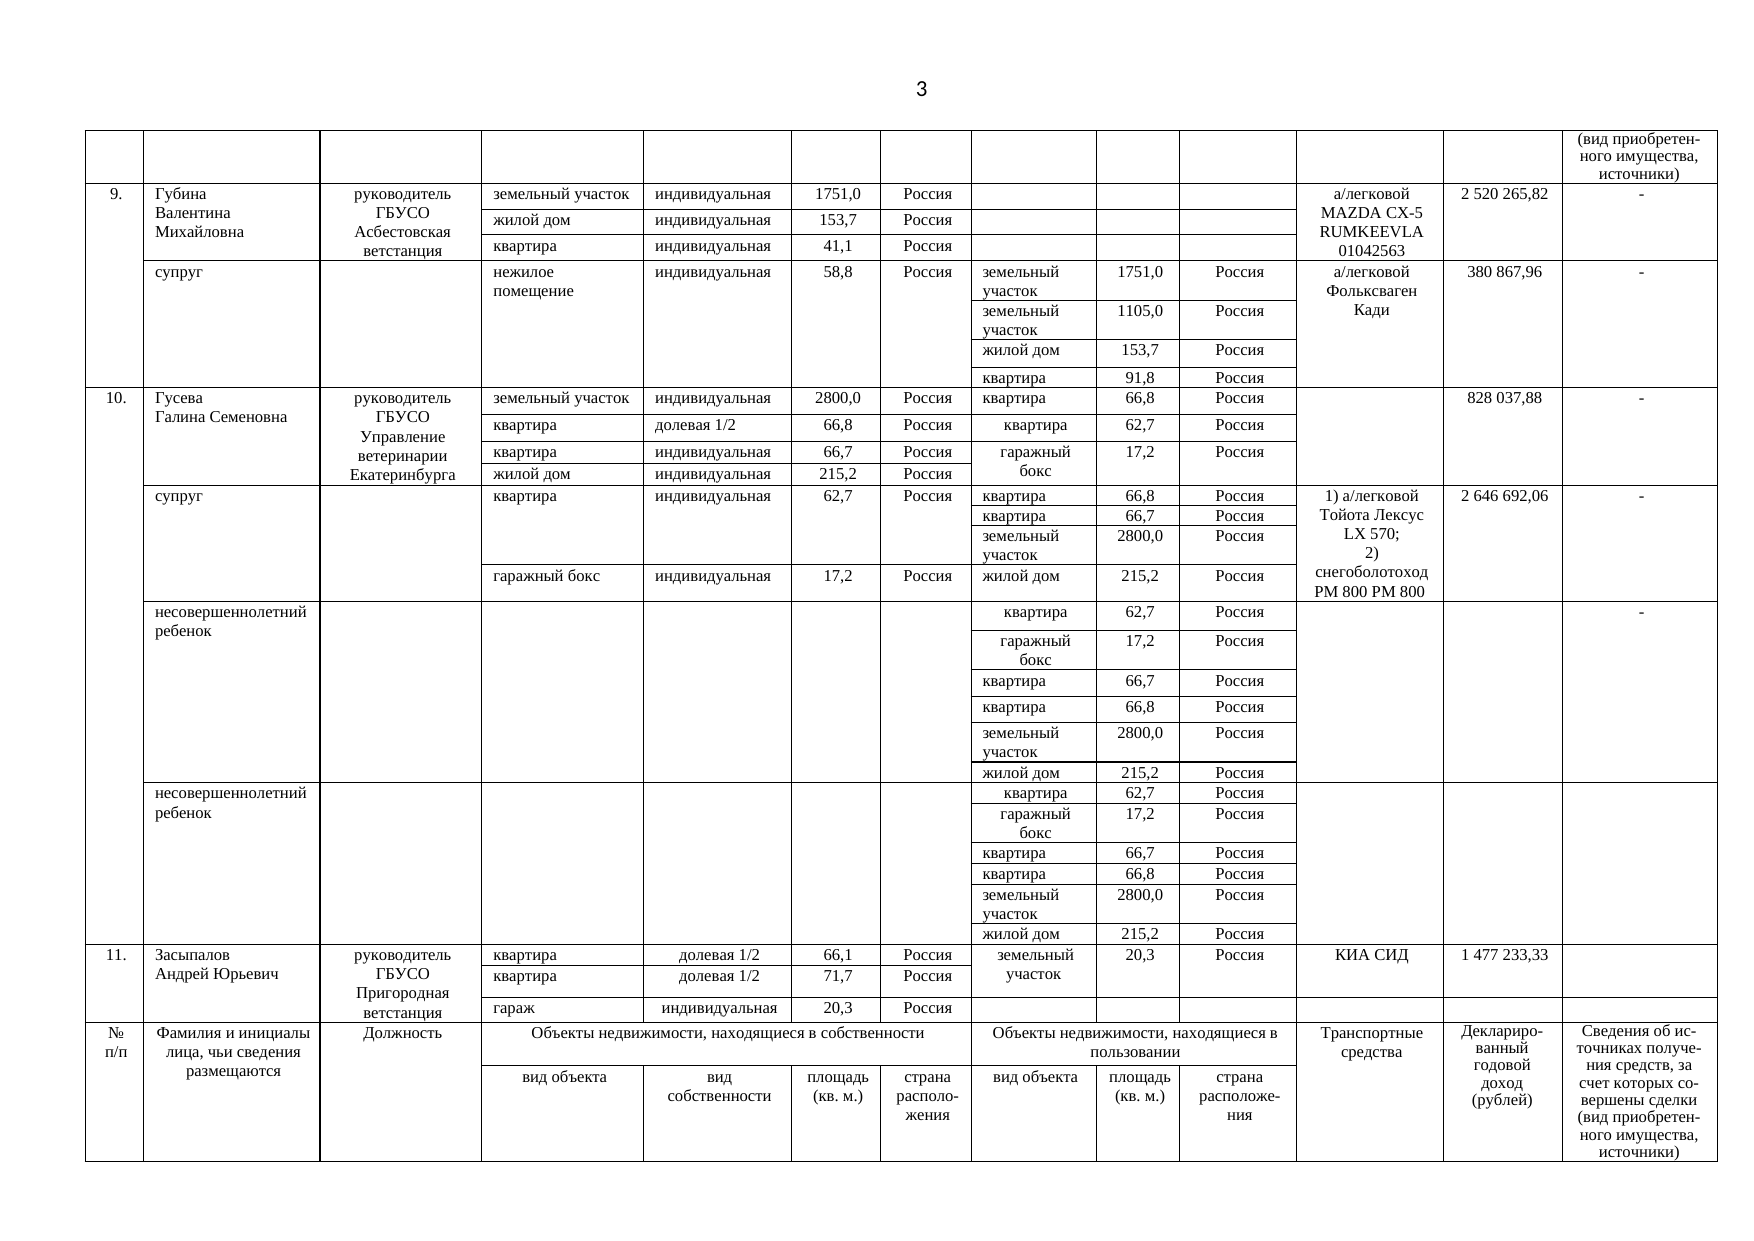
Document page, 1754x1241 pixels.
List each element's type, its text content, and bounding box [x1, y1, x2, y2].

table_cell 17,2 [1097, 631, 1179, 669]
table_cell 153,7 [792, 210, 880, 234]
table_cell гараж [482, 998, 643, 1022]
table_cell [144, 131, 319, 183]
table_cell квартира [972, 506, 1096, 525]
table_cell 66,7 [1097, 506, 1179, 525]
table_cell 215,2 [1097, 924, 1179, 944]
table_cell 17,2 [1097, 804, 1179, 842]
table_cell (вид приобретен-ного имущества, источники) [1563, 131, 1717, 183]
table_cell Россия [1180, 763, 1296, 782]
table_cell - [1563, 486, 1717, 601]
table_cell [644, 783, 791, 944]
table_cell Россия [1180, 783, 1296, 803]
table_cell квартира [972, 415, 1096, 441]
table_cell несовершеннолетний ребенок [144, 602, 319, 782]
table_cell квартира [972, 388, 1096, 414]
table_cell вид объекта [972, 1066, 1096, 1161]
table_cell квартира [972, 783, 1096, 803]
table_cell квартира [482, 442, 643, 463]
table_cell Россия [881, 464, 971, 484]
table_cell [1563, 945, 1717, 997]
table_cell 153,7 [1097, 340, 1179, 367]
table_cell индивидуальная [644, 388, 791, 414]
table_cell Деклариро-ванный годовой доход (рублей) [1444, 1023, 1562, 1161]
table_cell Россия [1180, 631, 1296, 669]
table_cell [792, 131, 880, 183]
table_cell индивидуальная [644, 261, 791, 387]
table_cell [1297, 783, 1443, 944]
table_cell Россия [1180, 526, 1296, 564]
table_cell Россия [881, 388, 971, 414]
table_cell Россия [1180, 486, 1296, 505]
table_cell вид объекта [482, 1066, 643, 1161]
table_cell квартира [482, 945, 643, 964]
table_cell супруг [144, 486, 319, 601]
table_cell [644, 131, 791, 183]
table_cell Россия [881, 235, 971, 260]
table_cell Объекты недвижимости, находящиеся в пользовании [972, 1023, 1296, 1065]
table_cell [1563, 783, 1717, 944]
table_cell площадь (кв. м.) [792, 1066, 880, 1161]
table_cell индивидуальная [644, 998, 791, 1022]
table_cell квартира [972, 670, 1096, 696]
table_cell Россия [1180, 565, 1296, 601]
table_cell Россия [1180, 602, 1296, 630]
table_cell 9. [86, 184, 143, 387]
table_cell [1180, 998, 1296, 1022]
table_cell квартира [482, 235, 643, 260]
table_cell Россия [1180, 415, 1296, 441]
table_cell земельный участок [972, 301, 1096, 339]
table_cell квартира [972, 368, 1096, 387]
table_cell 2800,0 [1097, 885, 1179, 923]
table_cell [1444, 998, 1562, 1022]
table_cell гаражный бокс [972, 442, 1096, 484]
table_cell руководитель ГБУСО Пригородная ветстанция [321, 945, 481, 1022]
table_cell Россия [881, 261, 971, 387]
table_cell 66,7 [1097, 843, 1179, 863]
table_cell [881, 783, 971, 944]
table_cell Фамилия и инициалы лица, чьи сведения размещаются [144, 1023, 319, 1161]
table_cell Россия [1180, 261, 1296, 300]
table_cell 1 477 233,33 [1444, 945, 1562, 997]
table_cell Гусева Галина Семеновна [144, 388, 319, 484]
table_cell долевая 1/2 [644, 415, 791, 441]
table_cell квартира [482, 486, 643, 564]
table_cell [321, 131, 481, 183]
table_cell Россия [1180, 301, 1296, 339]
table_cell жилой дом [482, 210, 643, 234]
table_cell 11. [86, 945, 143, 1022]
table_cell [1563, 998, 1717, 1022]
table_cell [792, 602, 880, 782]
table_cell 17,2 [792, 565, 880, 601]
table_cell Россия [1180, 670, 1296, 696]
table_cell гаражный бокс [482, 565, 643, 601]
table_cell площадь (кв. м.) [1097, 1066, 1179, 1161]
table_cell [1097, 210, 1179, 234]
table_cell [972, 210, 1096, 234]
table_cell 62,7 [1097, 602, 1179, 630]
table_cell Губина Валентина Михайловна [144, 184, 319, 260]
table_cell Россия [881, 565, 971, 601]
table_cell 2800,0 [792, 388, 880, 414]
table_cell земельный участок [482, 184, 643, 208]
table_cell Россия [1180, 723, 1296, 761]
table_cell 2 646 692,06 [1444, 486, 1562, 601]
table_cell 1105,0 [1097, 301, 1179, 339]
table_cell 2 520 265,82 [1444, 184, 1562, 260]
table_cell долевая 1/2 [644, 966, 791, 997]
table_cell [482, 131, 643, 183]
table_cell индивидуальная [644, 442, 791, 463]
table_cell [321, 602, 481, 782]
table_cell [1297, 388, 1443, 484]
table_cell 66,7 [792, 442, 880, 463]
table_cell 828 037,88 [1444, 388, 1562, 484]
table_cell 380 867,96 [1444, 261, 1562, 387]
table_cell [1097, 131, 1179, 183]
table_cell индивидуальная [644, 464, 791, 484]
table_cell 66,1 [792, 945, 880, 964]
table_cell Россия [1180, 843, 1296, 863]
table_cell 66,7 [1097, 670, 1179, 696]
table_cell [321, 783, 481, 944]
table_cell индивидуальная [644, 210, 791, 234]
table_cell [1180, 235, 1296, 260]
table_cell - [1563, 602, 1717, 782]
table_cell Россия [1180, 885, 1296, 923]
table_cell Россия [1180, 368, 1296, 387]
table_cell 58,8 [792, 261, 880, 387]
table_cell [644, 602, 791, 782]
table_cell земельный участок [482, 388, 643, 414]
table_cell Сведения об ис-точниках получе-ния средств, за счет которых со-вершены сделки (вид приобретен-ного имущества, источники) [1563, 1023, 1717, 1161]
table_cell 1751,0 [1097, 261, 1179, 300]
table_cell [1097, 235, 1179, 260]
table_cell Россия [881, 998, 971, 1022]
table_cell [972, 998, 1096, 1022]
table_cell земельный участок [972, 885, 1096, 923]
table_cell [1180, 210, 1296, 234]
table_cell квартира [972, 486, 1096, 505]
table_cell Россия [1180, 864, 1296, 884]
table_cell Россия [881, 415, 971, 441]
table_cell 20,3 [1097, 945, 1179, 997]
table_cell земельный участок [972, 945, 1096, 997]
table_cell [1444, 783, 1562, 944]
table_cell 2800,0 [1097, 723, 1179, 761]
table_cell Россия [881, 442, 971, 463]
table_cell [1180, 131, 1296, 183]
table_cell - [1563, 184, 1717, 260]
table_cell [321, 261, 481, 387]
table_cell 66,8 [1097, 864, 1179, 884]
table_cell - [1563, 261, 1717, 387]
table_cell [482, 783, 643, 944]
table_cell 215,2 [792, 464, 880, 484]
table_cell Россия [1180, 388, 1296, 414]
table_cell Засыпалов Андрей Юрьевич [144, 945, 319, 1022]
table_cell индивидуальная [644, 235, 791, 260]
table_cell 66,8 [1097, 486, 1179, 505]
table_cell Россия [881, 486, 971, 564]
table_cell земельный участок [972, 723, 1096, 761]
table_cell Россия [1180, 924, 1296, 944]
table_cell страна расположе-ния [1180, 1066, 1296, 1161]
table_cell [1444, 131, 1562, 183]
table_cell [1297, 998, 1443, 1022]
table_cell Россия [1180, 442, 1296, 484]
table_cell [881, 602, 971, 782]
table_cell Россия [881, 210, 971, 234]
table_cell гаражный бокс [972, 631, 1096, 669]
table_cell страна располо-жения [881, 1066, 971, 1161]
table_cell 62,7 [1097, 783, 1179, 803]
table_cell 62,7 [792, 486, 880, 564]
table_cell земельный участок [972, 261, 1096, 300]
table_cell 66,8 [1097, 697, 1179, 722]
table_cell 62,7 [1097, 415, 1179, 441]
table_cell [1097, 184, 1179, 208]
table_cell [1097, 998, 1179, 1022]
table_cell квартира [972, 602, 1096, 630]
table_cell 91,8 [1097, 368, 1179, 387]
table_cell 215,2 [1097, 565, 1179, 601]
table_cell а/легковой MAZDA CX-5 RUMKEEVLA 01042563 [1297, 184, 1443, 260]
table_cell а/легковой Фольксваген Кади [1297, 261, 1443, 387]
table_cell Россия [1180, 697, 1296, 722]
table_cell жилой дом [972, 924, 1096, 944]
table_cell супруг [144, 261, 319, 387]
table_cell нежилое помещение [482, 261, 643, 387]
table_cell [972, 235, 1096, 260]
table_cell квартира [482, 415, 643, 441]
table_cell вид собственности [644, 1066, 791, 1161]
table_cell жилой дом [482, 464, 643, 484]
table_cell квартира [482, 966, 643, 997]
table_cell 66,8 [1097, 388, 1179, 414]
table_cell индивидуальная [644, 184, 791, 208]
table_cell Россия [1180, 506, 1296, 525]
table_cell жилой дом [972, 763, 1096, 782]
table_cell - [1563, 388, 1717, 484]
table_cell Транспортные средства [1297, 1023, 1443, 1161]
table_cell [972, 184, 1096, 208]
table_cell квартира [972, 697, 1096, 722]
table_cell [972, 131, 1096, 183]
table_cell жилой дом [972, 340, 1096, 367]
table_cell индивидуальная [644, 486, 791, 564]
table_cell [881, 131, 971, 183]
table_cell Должность [321, 1023, 481, 1161]
table_cell [86, 131, 143, 183]
table_cell [1444, 602, 1562, 782]
table_cell квартира [972, 843, 1096, 863]
table_cell Россия [881, 966, 971, 997]
table_cell 66,8 [792, 415, 880, 441]
table_cell несовершеннолетний ребенок [144, 783, 319, 944]
table_cell Россия [881, 184, 971, 208]
table_cell 1751,0 [792, 184, 880, 208]
table_cell [1297, 131, 1443, 183]
table_cell [482, 602, 643, 782]
table_cell Россия [1180, 945, 1296, 997]
table_cell [321, 486, 481, 601]
table_cell 20,3 [792, 998, 880, 1022]
table_cell [1180, 184, 1296, 208]
table_cell долевая 1/2 [644, 945, 791, 964]
table_cell руководитель ГБУСО Асбестовская ветстанция [321, 184, 481, 260]
table_cell 41,1 [792, 235, 880, 260]
table_cell квартира [972, 864, 1096, 884]
table_cell Россия [1180, 804, 1296, 842]
table_cell жилой дом [972, 565, 1096, 601]
table_cell [792, 783, 880, 944]
table_cell Россия [881, 945, 971, 964]
table_cell 1) а/легковой Тойота Лексус LX 570; 2) снегоболотоход РМ 800 РМ 800 [1297, 486, 1443, 601]
table_cell Россия [1180, 340, 1296, 367]
table_cell земельный участок [972, 526, 1096, 564]
table_cell индивидуальная [644, 565, 791, 601]
table_cell 10. [86, 388, 143, 944]
table_cell 17,2 [1097, 442, 1179, 484]
table_cell 71,7 [792, 966, 880, 997]
table_cell 2800,0 [1097, 526, 1179, 564]
table_cell [1297, 602, 1443, 782]
table_cell руководитель ГБУСО Управление ветеринарии Екатеринбурга [321, 388, 481, 484]
table_cell 215,2 [1097, 763, 1179, 782]
table_cell КИА СИД [1297, 945, 1443, 997]
table_cell Объекты недвижимости, находящиеся в собственности [482, 1023, 971, 1065]
table_cell гаражный бокс [972, 804, 1096, 842]
table_cell № п/п [86, 1023, 143, 1161]
